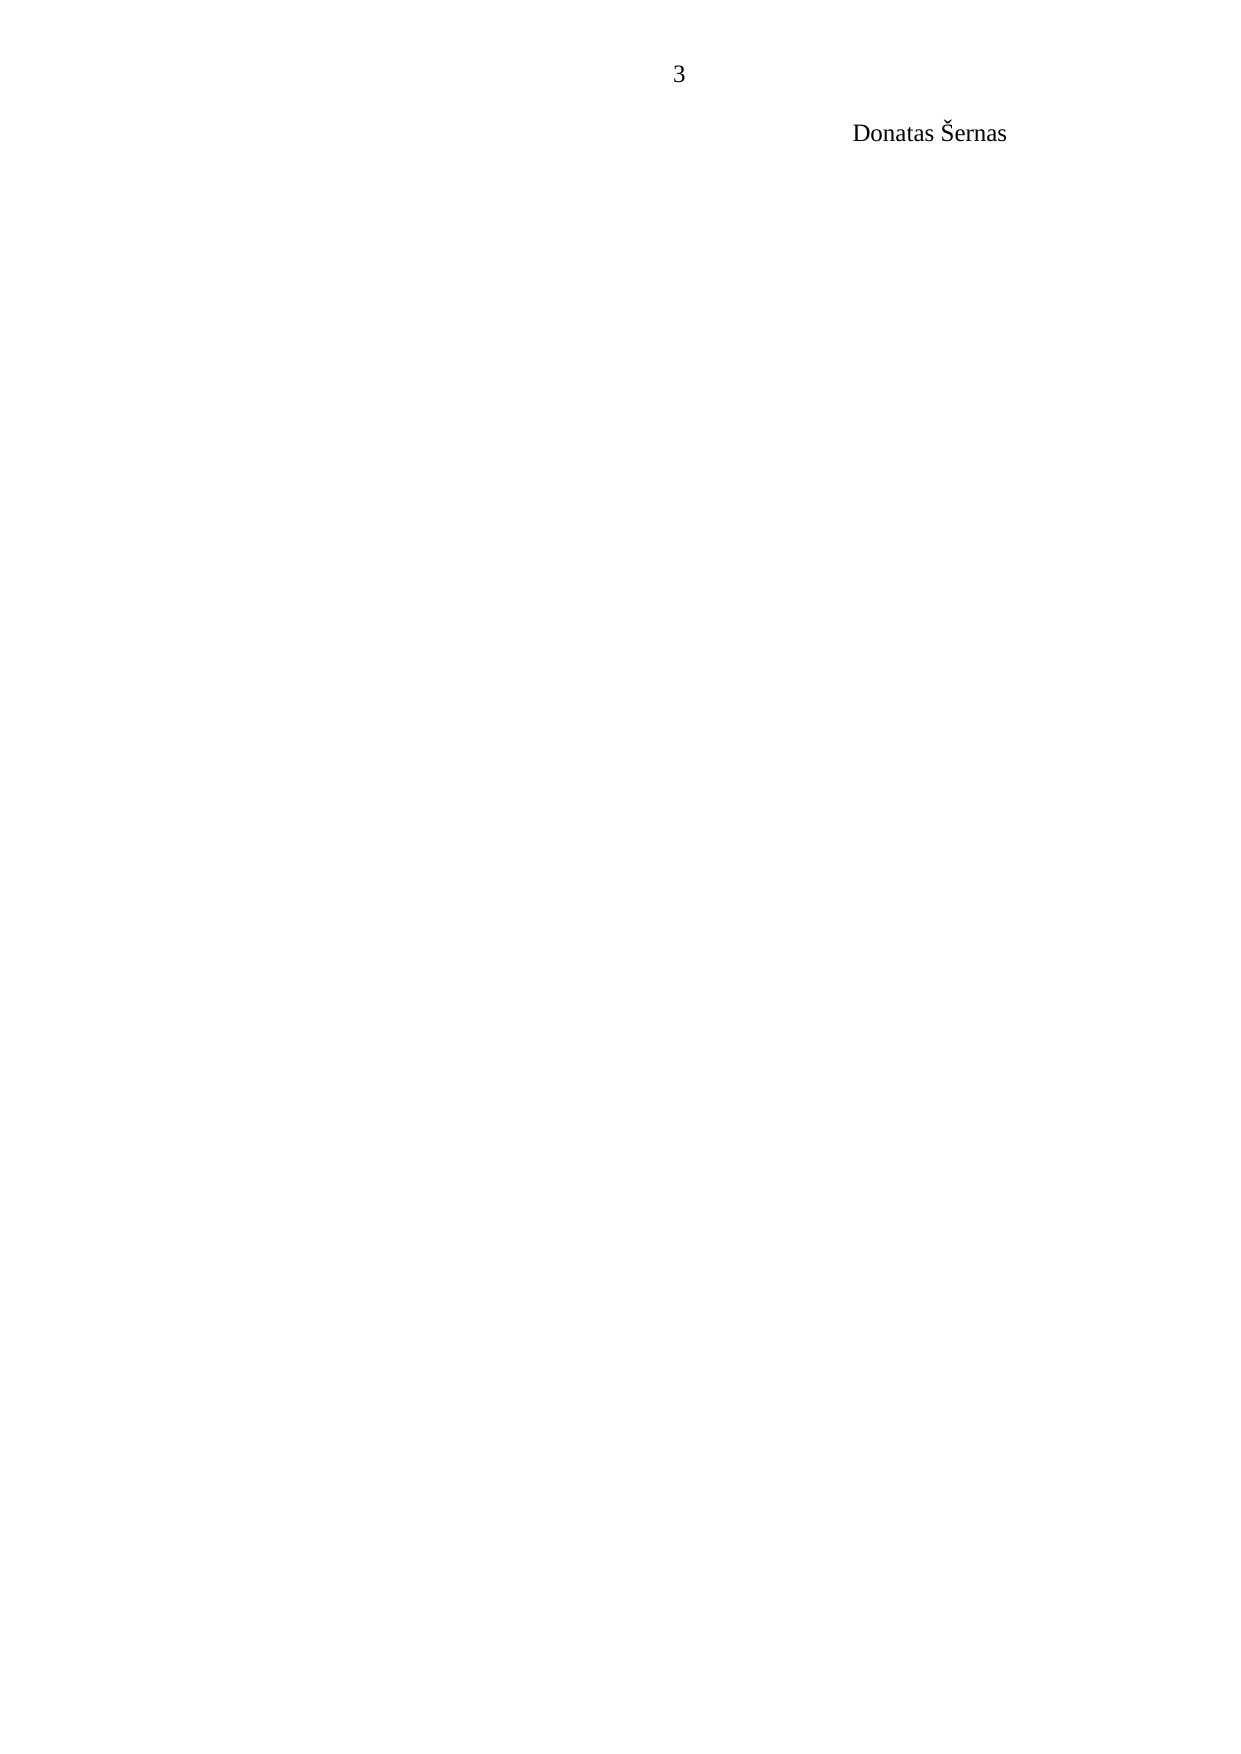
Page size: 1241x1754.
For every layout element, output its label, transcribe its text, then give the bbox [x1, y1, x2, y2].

text Donatas Šernas [177, 118, 1181, 147]
